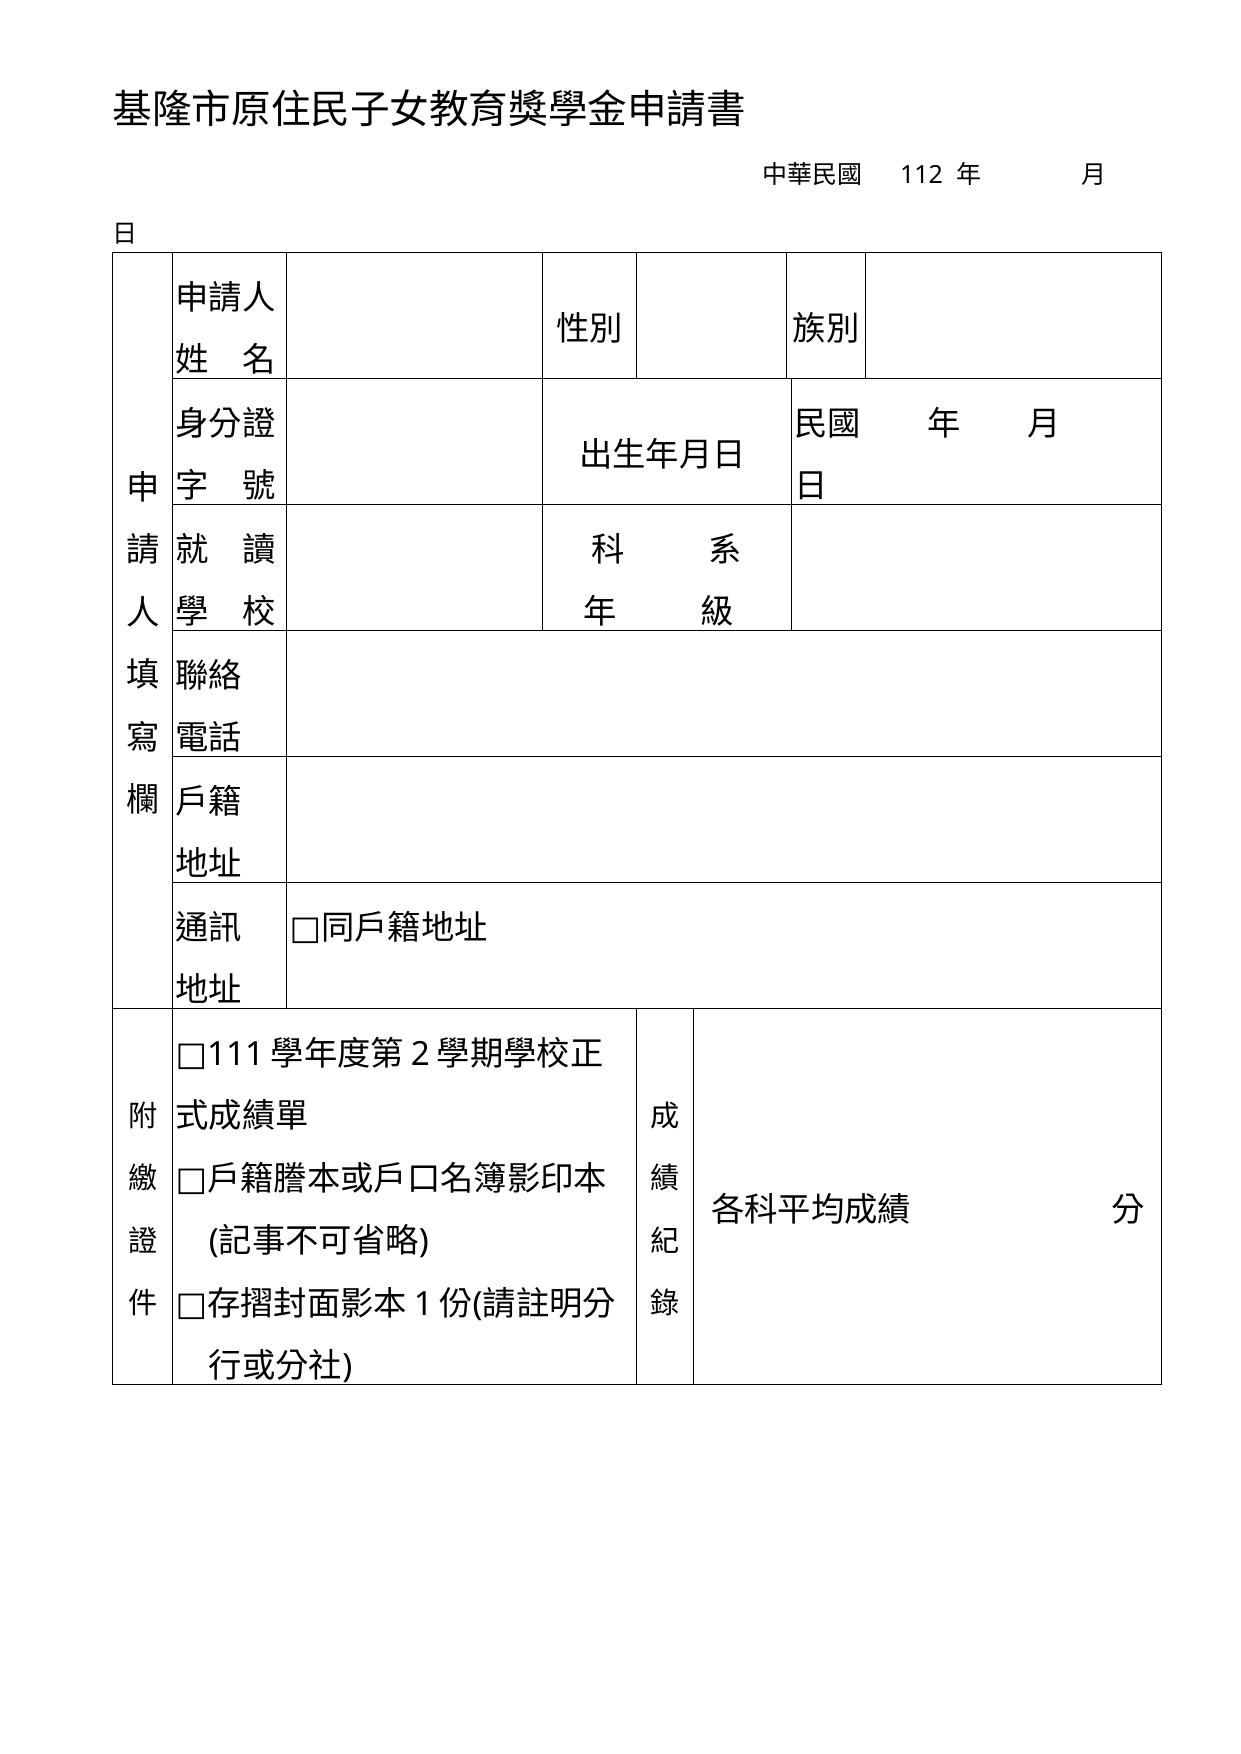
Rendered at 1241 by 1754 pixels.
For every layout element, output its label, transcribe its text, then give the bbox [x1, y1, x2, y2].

table_cell [792, 505, 1161, 630]
table_header 族別 [787, 253, 865, 378]
table_header 性別 [543, 253, 636, 378]
table_cell 身分證字 號 [173, 379, 286, 504]
table_cell [287, 757, 1161, 882]
text 中華民國 112 年 月 日 [112, 127, 1162, 252]
table_cell □同戶籍地址 [287, 883, 1161, 1008]
table_cell 科 系 年 級 [543, 505, 791, 630]
table_cell 戶籍 地址 [173, 757, 286, 882]
table_cell 就 讀 學 校 [173, 505, 286, 630]
table_header 申請人填寫欄 [113, 253, 172, 1008]
table_cell □111學年度第2學期學校正式成績單 □戶籍謄本或戶口名簿影印本(記事不可省略) □存摺封面影本1份(請註明分行或分社) [173, 1009, 636, 1384]
text 基隆市原住民子女教育獎學金申請書 [112, 64, 1162, 127]
table_cell 各科平均成績 分 [694, 1009, 1161, 1384]
table_header [287, 253, 542, 378]
table_cell 附繳證件 [113, 1009, 172, 1384]
table_cell 聯絡 電話 [173, 631, 286, 756]
table_cell [287, 379, 542, 504]
table_header 申請人姓 名 [173, 253, 286, 378]
table_cell [287, 631, 1161, 756]
table_header [866, 253, 1161, 378]
table_cell 民國 年 月 日 [792, 379, 1161, 504]
table_cell 出生年月日 [543, 379, 791, 504]
table_cell 成績紀錄 [637, 1009, 693, 1384]
table_cell 通訊 地址 [173, 883, 286, 1008]
table_header [637, 253, 786, 378]
table_cell [287, 505, 542, 630]
